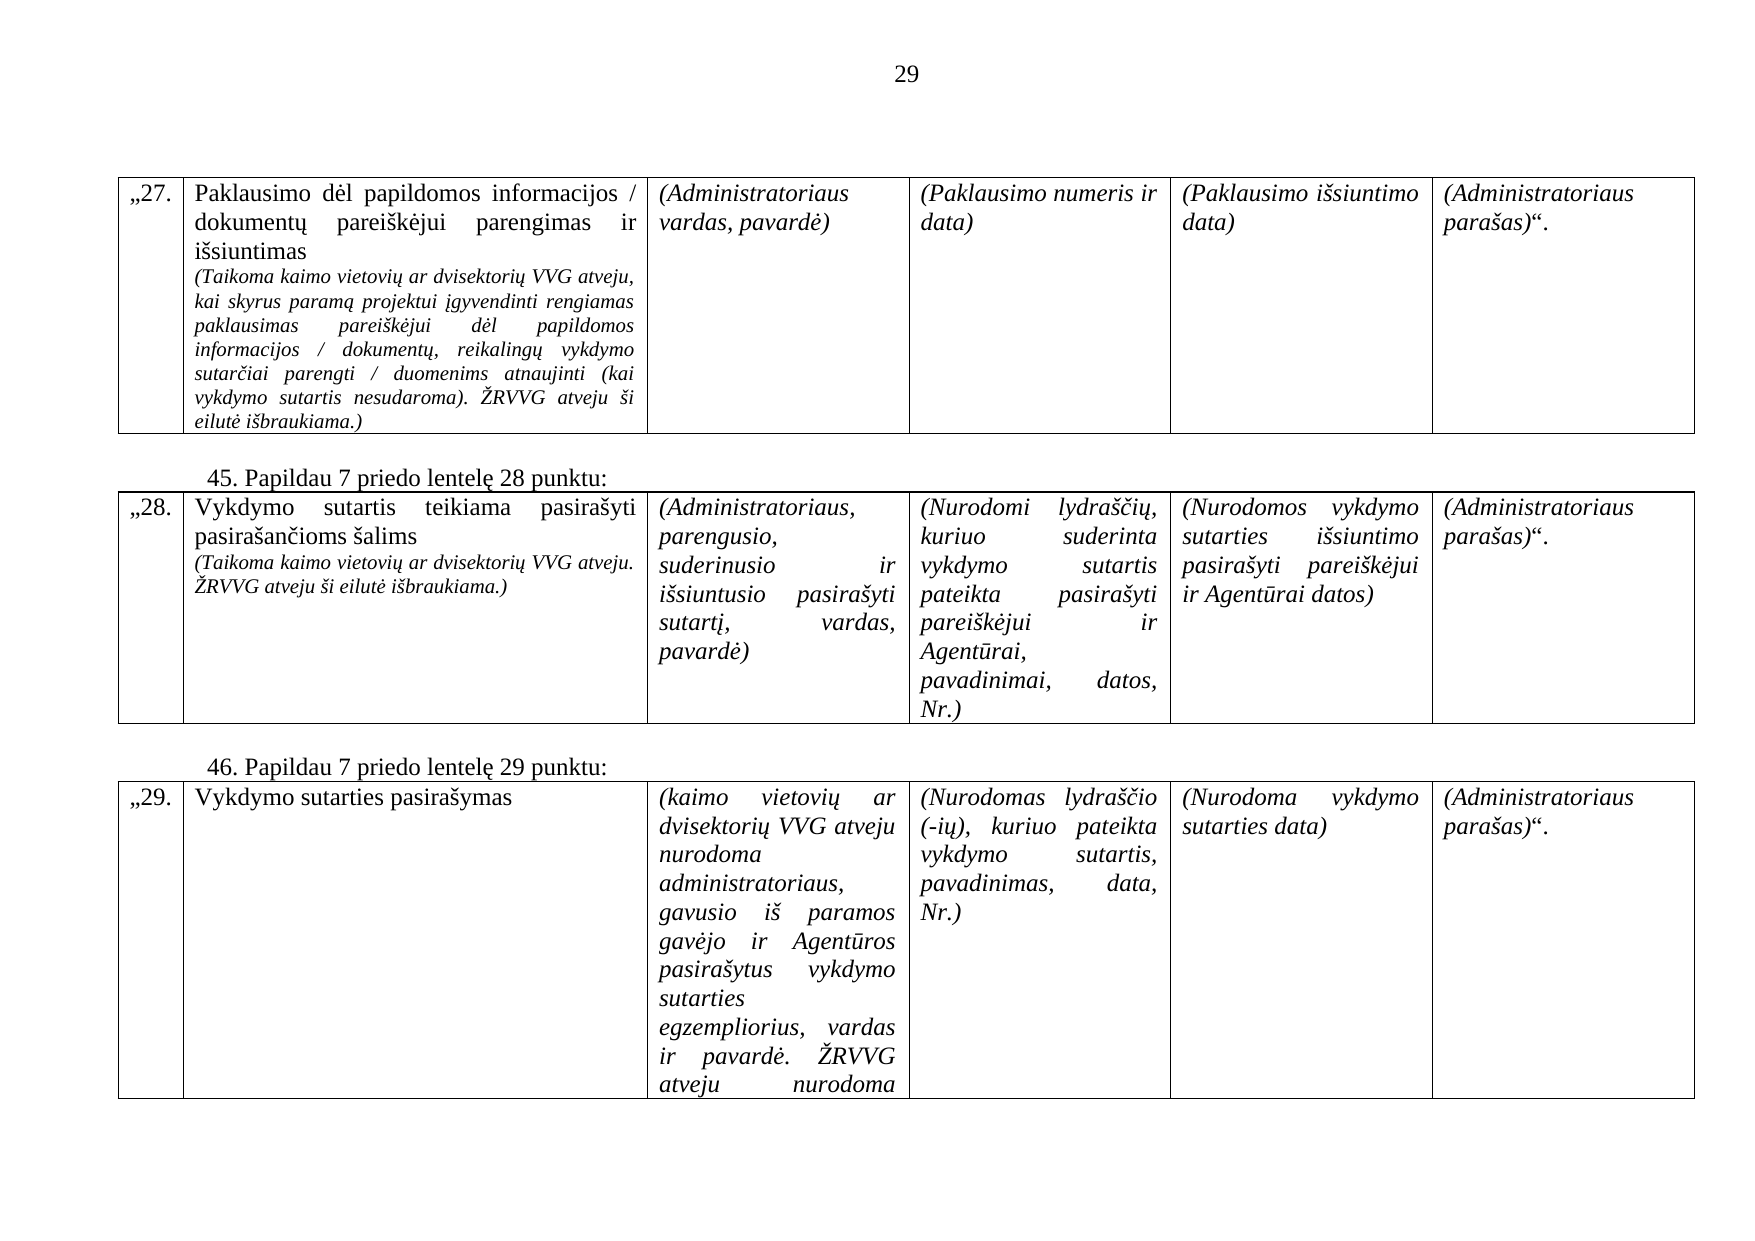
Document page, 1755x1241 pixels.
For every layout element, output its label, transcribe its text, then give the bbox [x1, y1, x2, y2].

table_header (Administratoriaus parašas)“. [1433, 178, 1694, 433]
table_header (Nurodomas lydraščio (-ių), kuriuo pateikta vykdymo sutartis, pavadinimas, data, Nr.) [910, 782, 1170, 1098]
table_header (kaimo vietovių ar dvisektorių VVG atveju nurodoma administratoriaus, gavusio iš paramos gavėjo ir Agentūros pasirašytus vykdymo sutarties egzempliorius, vardas ir pavardė. ŽRVVG atveju nurodoma [648, 782, 909, 1098]
table_header Vykdymo sutartis teikiama pasirašyti pasirašančioms šalims (Taikoma kaimo vietovių ar dvisektorių VVG atveju. ŽRVVG atveju ši eilutė išbraukiama.) [184, 493, 647, 722]
table_header Paklausimo dėl papildomos informacijos / dokumentų pareiškėjui parengimas ir išsiuntimas (Taikoma kaimo vietovių ar dvisektorių VVG atveju, kai skyrus paramą projektui įgyvendinti rengiamas paklausimas pareiškėjui dėl papildomos informacijos / dokumentų, reikalingų vykdymo sutarčiai parengti / duomenims atnaujinti (kai vykdymo sutartis nesudaroma). ŽRVVG atveju ši eilutė išbraukiama.) [184, 178, 647, 433]
text 45. Papildau 7 priedo lentelę 28 punktu: [118, 463, 1695, 491]
table_header (Administratoriaus parašas)“. [1433, 782, 1694, 1098]
table_header (Nurodomi lydraščių, kuriuo suderinta vykdymo sutartis pateikta pasirašyti pareiškėjui ir Agentūrai, pavadinimai, datos, Nr.) [910, 493, 1170, 722]
table_header (Paklausimo išsiuntimo data) [1171, 178, 1432, 433]
text 46. Papildau 7 priedo lentelę 29 punktu: [118, 752, 1695, 781]
table_header (Nurodoma vykdymo sutarties data) [1171, 782, 1432, 1098]
table_header (Paklausimo numeris ir data) [910, 178, 1170, 433]
table_header (Administratoriaus vardas, pavardė) [648, 178, 909, 433]
table_header (Administratoriaus, parengusio, suderinusio ir išsiuntusio pasirašyti sutartį, vardas, pavardė) [648, 493, 909, 722]
table_header „28. [119, 493, 183, 722]
table_header „27. [119, 178, 183, 433]
table_header Vykdymo sutarties pasirašymas [184, 782, 647, 1098]
table_header (Nurodomos vykdymo sutarties išsiuntimo pasirašyti pareiškėjui ir Agentūrai datos) [1171, 493, 1432, 722]
table_header „29. [119, 782, 183, 1098]
table_header (Administratoriaus parašas)“. [1433, 493, 1694, 722]
